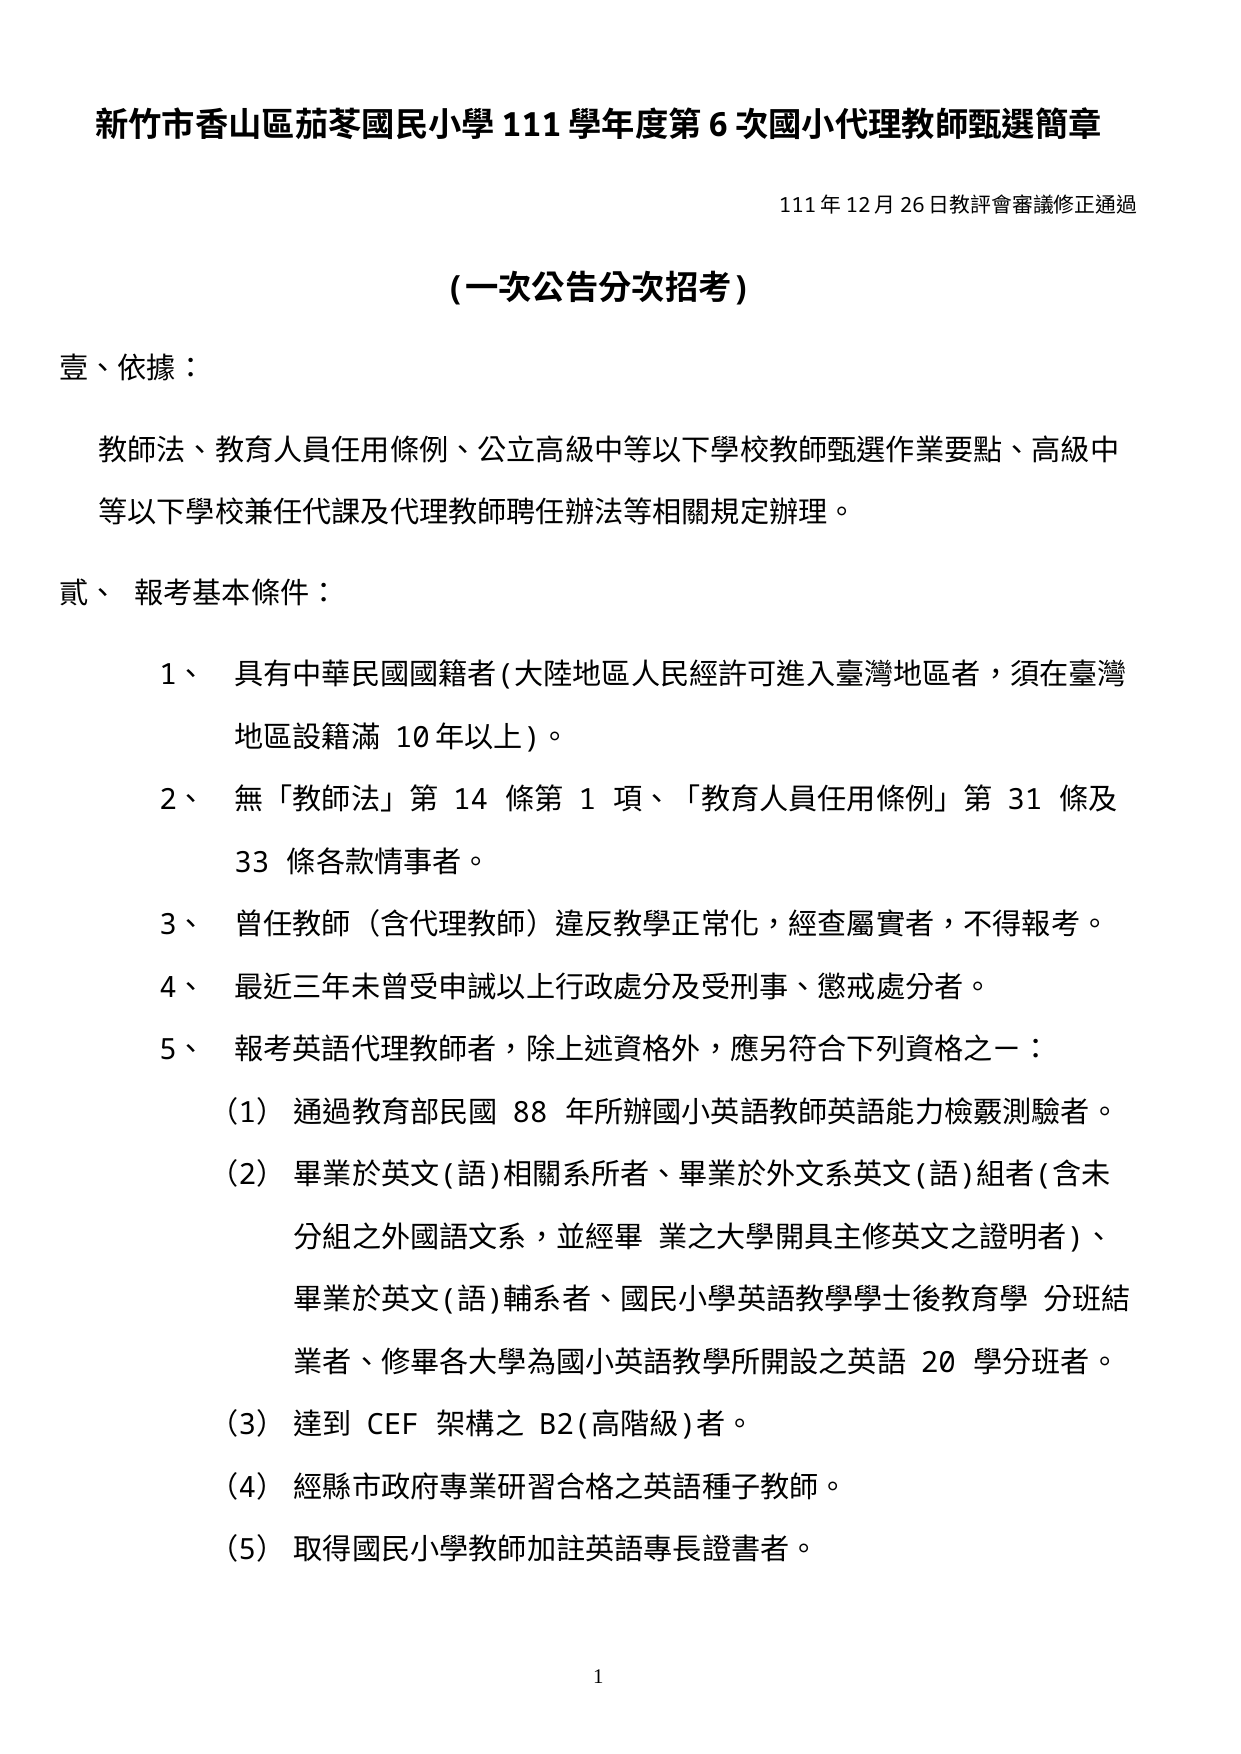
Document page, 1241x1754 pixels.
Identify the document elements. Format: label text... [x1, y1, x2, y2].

list 報考基本條件： [59, 549, 1137, 612]
list 通過教育部民國 88 年所辦國小英語教師英語能力檢覈測驗者。 [209, 1068, 1137, 1131]
list 畢業於英文(語)相關系所者、畢業於外文系英文(語)組者(含未分組之外國語文系，並經畢 業之大學開具主修英文之證明者)、畢業於英文(語)輔系者、國民小學英語教學學士後教育學 分班結業者、修畢各大學為國小英語教學所開設之英語 20 學分班者。 [209, 1131, 1137, 1381]
text 111年12月26日教評會審議修正通過 [59, 162, 1137, 224]
list 最近三年未曾受申誡以上行政處分及受刑事、懲戒處分者。 [159, 943, 1137, 1006]
list 具有中華民國國籍者(大陸地區人民經許可進入臺灣地區者，須在臺灣地區設籍滿 10年以上)。 [159, 631, 1137, 756]
list 取得國民小學教師加註英語專長證書者。 [209, 1506, 1137, 1568]
list 報考英語代理教師者，除上述資格外，應另符合下列資格之ㄧ： [159, 1006, 1137, 1068]
list 曾任教師（含代理教師）違反教學正常化，經查屬實者，不得報考。 [159, 881, 1137, 943]
list 經縣市政府專業研習合格之英語種子教師。 [209, 1443, 1137, 1506]
text (一次公告分次招考) [59, 243, 1137, 306]
list 達到 CEF 架構之 B2(高階級)者。 [209, 1381, 1137, 1443]
list 無「教師法」第 14 條第 1 項、「教育人員任用條例」第 31 條及 33 條各款情事者。 [159, 756, 1137, 881]
text 壹、依據： [59, 324, 1137, 387]
text 教師法、教育人員任用條例、公立高級中等以下學校教師甄選作業要點、高級中等以下學校兼任代課及代理教師聘任辦法等相關規定辦理。 [98, 406, 1137, 531]
text 新竹市香山區茄苳國民小學111學年度第6次國小代理教師甄選簡章 [59, 81, 1137, 143]
